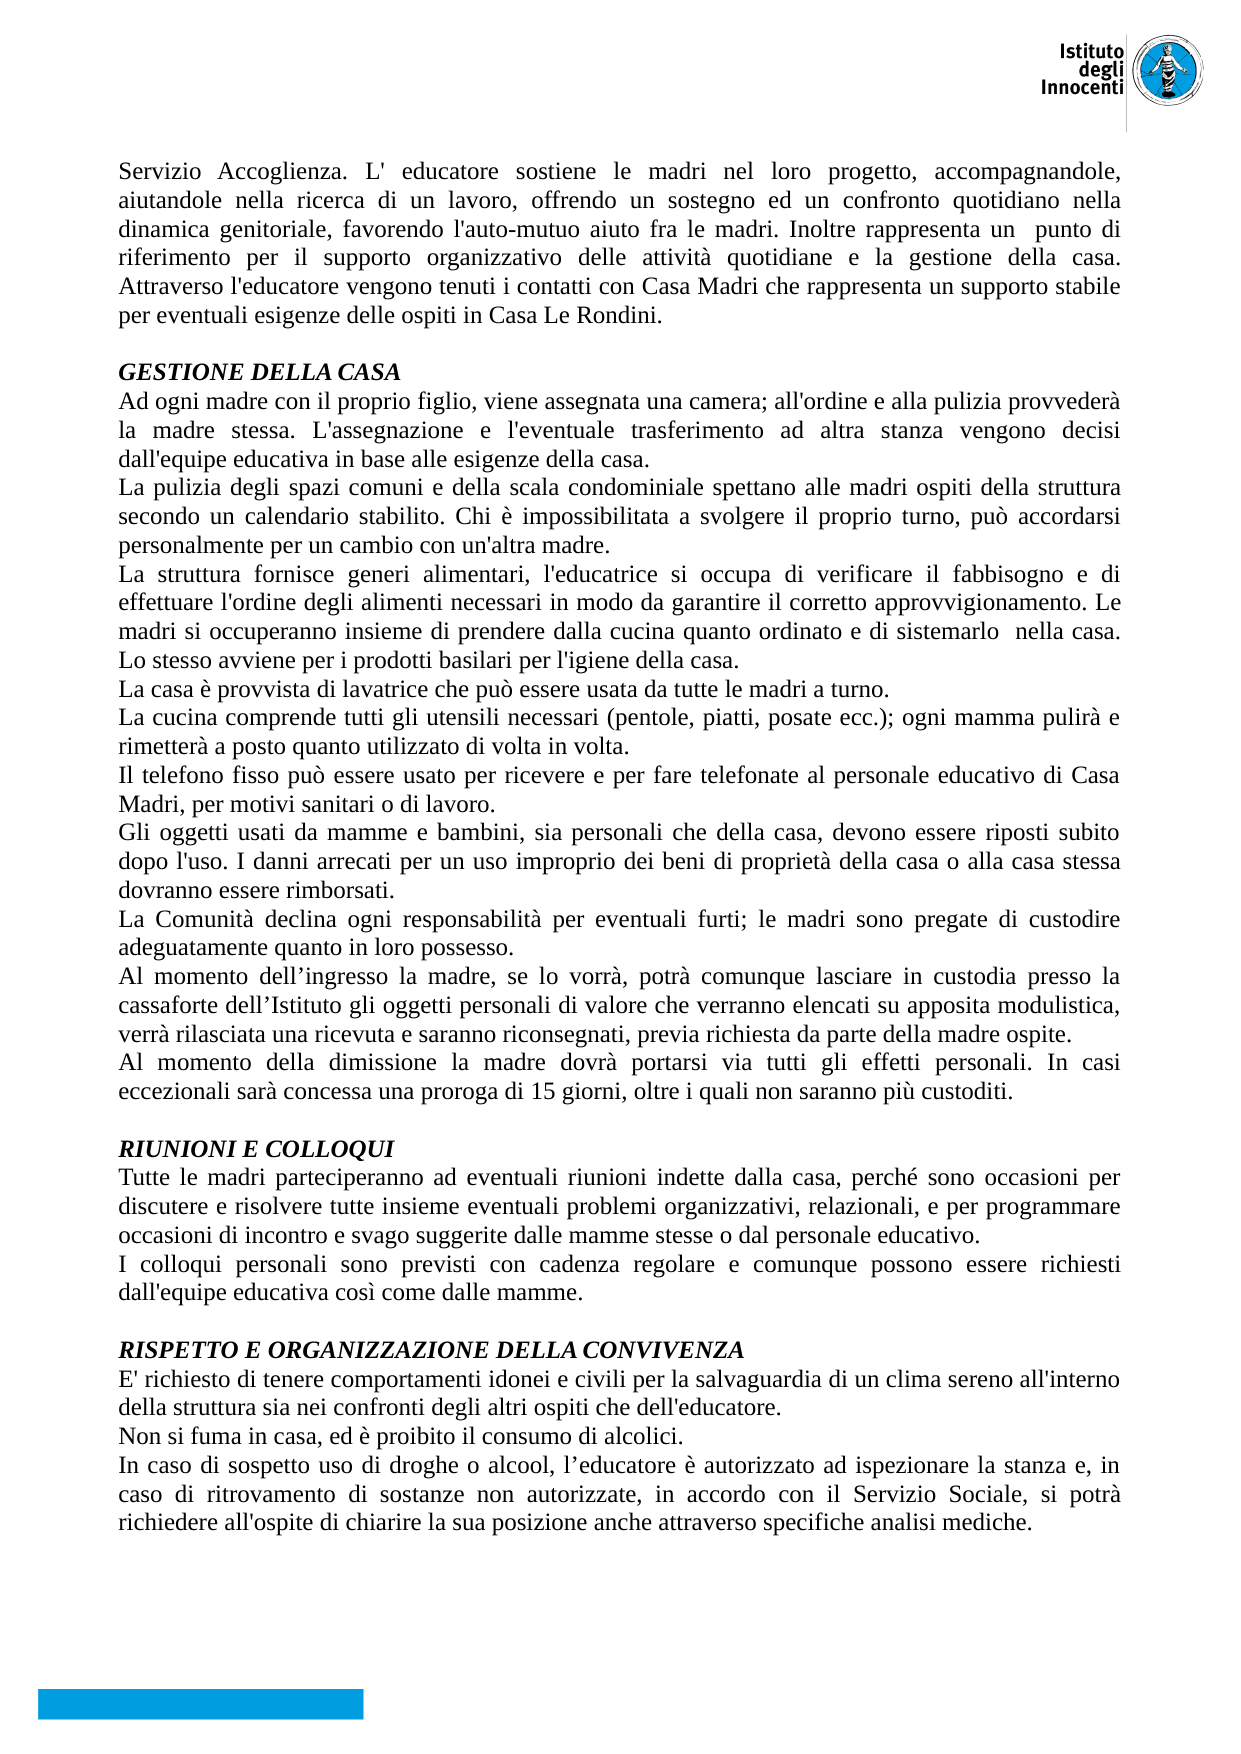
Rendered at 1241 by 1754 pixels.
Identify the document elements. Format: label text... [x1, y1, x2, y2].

text Servizio Accoglienza. L' educatore sostiene le madri nel loro progetto, accompagnandole, aiutandole nella ricerca di un lavoro, offrendo un sostegno ed un confronto quotidiano nella dinamica genitoriale, favorendo l'auto-mutuo aiuto fra le madri. Inoltre rappresenta un punto di riferimento per il supporto organizzativo delle attività quotidiane e la gestione della casa. Attraverso l'educatore vengono tenuti i contatti con Casa Madri che rappresenta un supporto stabile per eventuali esigenze delle ospiti in Casa Le Rondini. [118, 156, 1122, 329]
text Gli oggetti usati da mamme e bambini, sia personali che della casa, devono essere riposti subito dopo l'uso. I danni arrecati per un uso improprio dei beni di proprietà della casa o alla casa stessa dovranno essere rimborsati. [118, 817, 1122, 904]
text RIUNIONI E COLLOQUI [118, 1134, 1122, 1162]
text Al momento dell’ingresso la madre, se lo vorrà, potrà comunque lasciare in custodia presso la cassaforte dell’Istituto gli oggetti personali di valore che verranno elencati su apposita modulistica, verrà rilasciata una ricevuta e saranno riconsegnati, previa richiesta da parte della madre ospite. [118, 961, 1122, 1047]
text Tutte le madri parteciperanno ad eventuali riunioni indette dalla casa, perché sono occasioni per discutere e risolvere tutte insieme eventuali problemi organizzativi, relazionali, e per programmare occasioni di incontro e svago suggerite dalle mamme stesse o dal personale educativo. [118, 1162, 1122, 1249]
text Ad ogni madre con il proprio figlio, viene assegnata una camera; all'ordine e alla pulizia provvederà la madre stessa. L'assegnazione e l'eventuale trasferimento ad altra stanza vengono decisi dall'equipe educativa in base alle esigenze della casa. [118, 386, 1122, 472]
text La Comunità declina ogni responsabilità per eventuali furti; le madri sono pregate di custodire adeguatamente quanto in loro possesso. [118, 904, 1122, 961]
text La casa è provvista di lavatrice che può essere usata da tutte le madri a turno. [118, 674, 1122, 702]
text E' richiesto di tenere comportamenti idonei e civili per la salvaguardia di un clima sereno all'interno della struttura sia nei confronti degli altri ospiti che dell'educatore. [118, 1364, 1122, 1421]
text La pulizia degli spazi comuni e della scala condominiale spettano alle madri ospiti della struttura secondo un calendario stabilito. Chi è impossibilitata a svolgere il proprio turno, può accordarsi personalmente per un cambio con un'altra madre. [118, 472, 1122, 559]
text GESTIONE DELLA CASA [118, 357, 1122, 386]
picture [1, 1689, 1239, 1754]
text Al momento della dimissione la madre dovrà portarsi via tutti gli effetti personali. In casi eccezionali sarà concessa una proroga di 15 giorni, oltre i quali non saranno più custoditi. [118, 1047, 1122, 1105]
text La struttura fornisce generi alimentari, l'educatrice si occupa di verificare il fabbisogno e di effettuare l'ordine degli alimenti necessari in modo da garantire il corretto approvvigionamento. Le madri si occuperanno insieme di prendere dalla cucina quanto ordinato e di sistemarlo nella casa. Lo stesso avviene per i prodotti basilari per l'igiene della casa. [118, 559, 1122, 674]
text Non si fuma in casa, ed è proibito il consumo di alcolici. [118, 1421, 1122, 1450]
picture [0, 0, 1241, 133]
text In caso di sospetto uso di droghe o alcool, l’educatore è autorizzato ad ispezionare la stanza e, in caso di ritrovamento di sostanze non autorizzate, in accordo con il Servizio Sociale, si potrà richiedere all'ospite di chiarire la sua posizione anche attraverso specifiche analisi mediche. [118, 1450, 1122, 1536]
text I colloqui personali sono previsti con cadenza regolare e comunque possono essere richiesti dall'equipe educativa così come dalle mamme. [118, 1249, 1122, 1306]
text La cucina comprende tutti gli utensili necessari (pentole, piatti, posate ecc.); ogni mamma pulirà e rimetterà a posto quanto utilizzato di volta in volta. [118, 702, 1122, 760]
text RISPETTO E ORGANIZZAZIONE DELLA CONVIVENZA [118, 1335, 1122, 1364]
text Il telefono fisso può essere usato per ricevere e per fare telefonate al personale educativo di Casa Madri, per motivi sanitari o di lavoro. [118, 760, 1122, 817]
